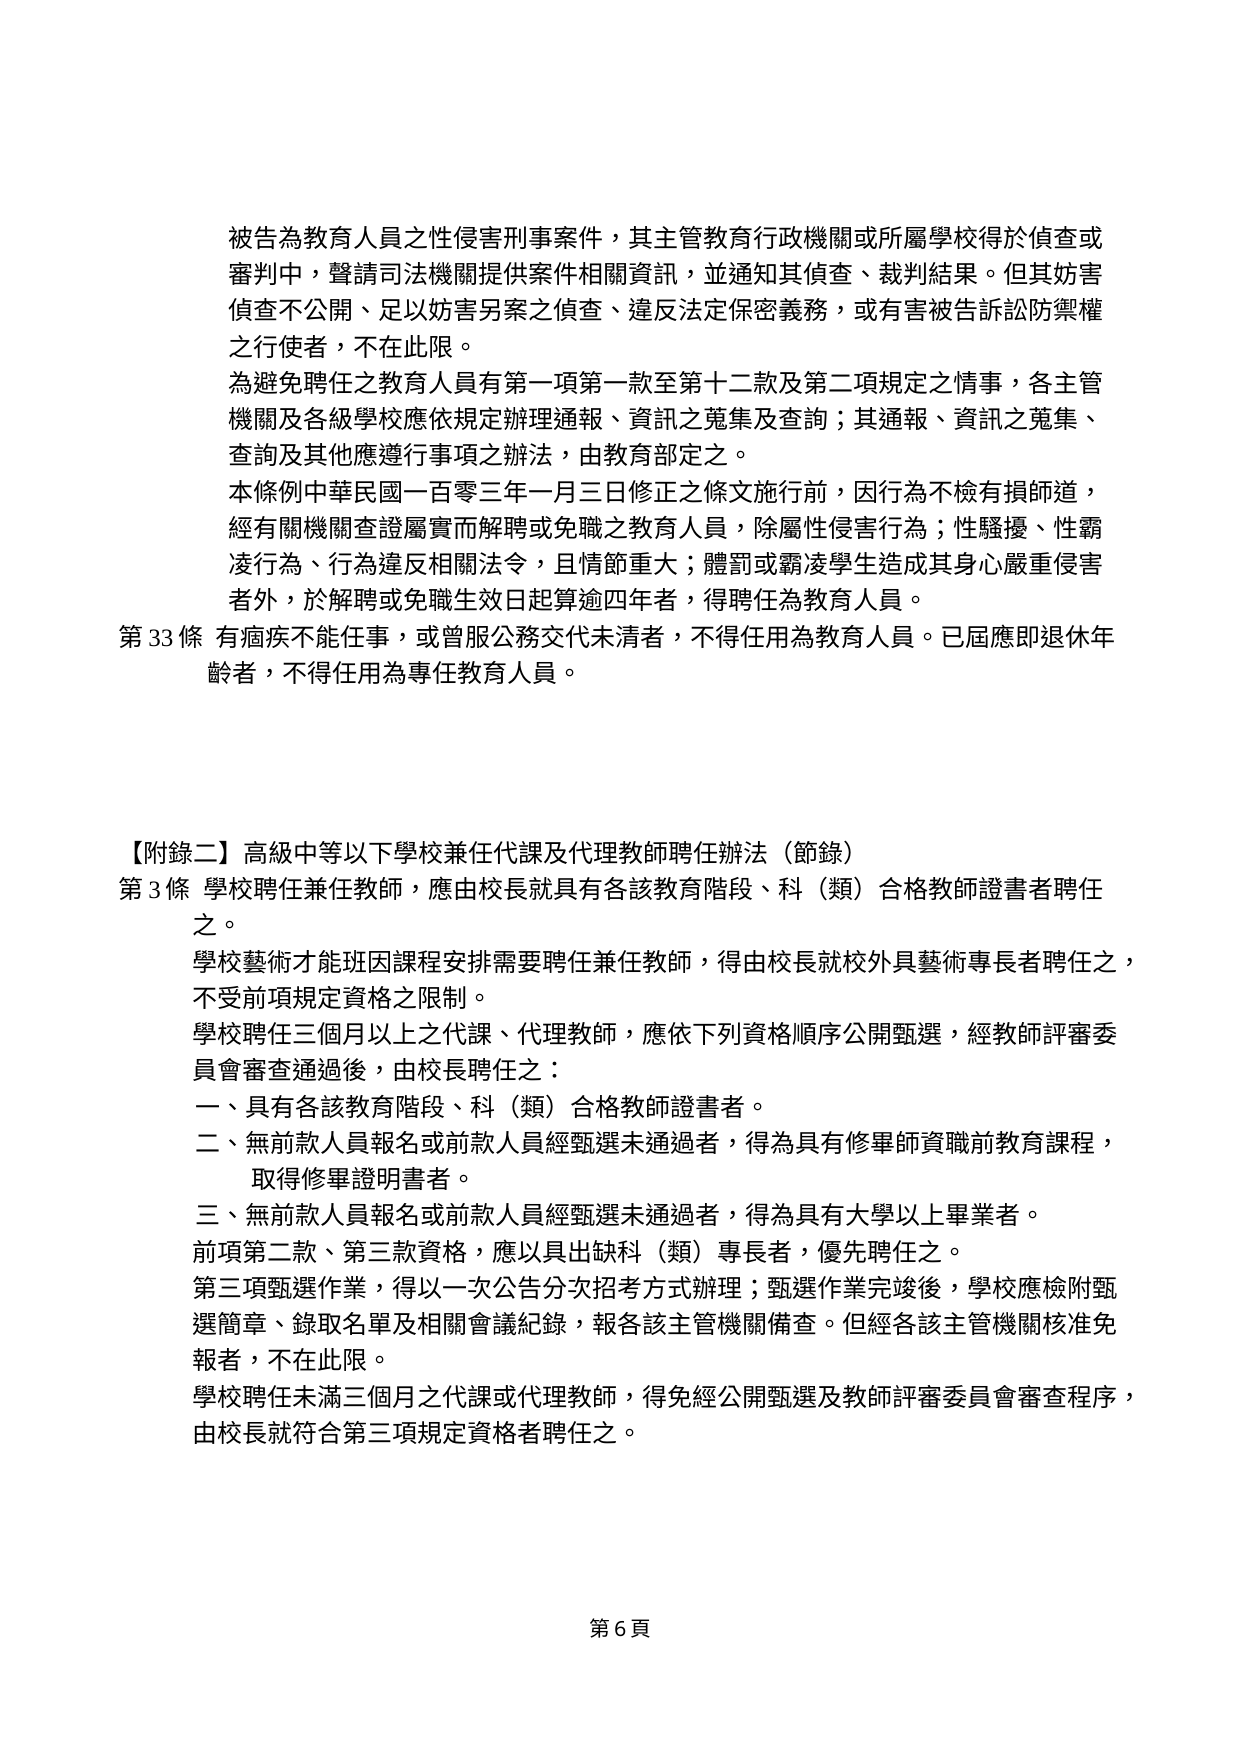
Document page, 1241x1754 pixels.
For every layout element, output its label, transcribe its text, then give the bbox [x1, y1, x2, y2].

text 學校藝術才能班因課程安排需要聘任兼任教師，得由校長就校外具藝術專長者聘任之，不受前項規定資格之限制。 [192, 942, 1122, 1014]
text 第三項甄選作業，得以一次公告分次招考方式辦理；甄選作業完竣後，學校應檢附甄選簡章、錄取名單及相關會議紀錄，報各該主管機關備查。但經各該主管機關核准免報者，不在此限。 [192, 1268, 1122, 1377]
text 為避免聘任之教育人員有第一項第一款至第十二款及第二項規定之情事，各主管機關及各級學校應依規定辦理通報、資訊之蒐集及查詢；其通報、資訊之蒐集、查詢及其他應遵行事項之辦法，由教育部定之。 [228, 363, 1122, 472]
text 三、無前款人員報名或前款人員經甄選未通過者，得為具有大學以上畢業者。 [118, 1196, 1122, 1232]
text 二、無前款人員報名或前款人員經甄選未通過者，得為具有修畢師資職前教育課程，取得修畢證明書者。 [196, 1123, 1122, 1196]
text 第3條 學校聘任兼任教師，應由校長就具有各該教育階段、科（類）合格教師證書者聘任之。 [118, 869, 1122, 942]
text 前項第二款、第三款資格，應以具出缺科（類）專長者，優先聘任之。 [192, 1232, 1122, 1268]
text 【附錄二】高級中等以下學校兼任代課及代理教師聘任辦法（節錄） [118, 833, 1122, 869]
text 學校聘任未滿三個月之代課或代理教師，得免經公開甄選及教師評審委員會審查程序，由校長就符合第三項規定資格者聘任之。 [192, 1377, 1122, 1449]
text 第33條 有痼疾不能任事，或曾服公務交代未清者，不得任用為教育人員。已屆應即退休年齡者，不得任用為專任教育人員。 [118, 617, 1122, 689]
text 一、具有各該教育階段、科（類）合格教師證書者。 [118, 1087, 1122, 1123]
text 被告為教育人員之性侵害刑事案件，其主管教育行政機關或所屬學校得於偵查或審判中，聲請司法機關提供案件相關資訊，並通知其偵查、裁判結果。但其妨害偵查不公開、足以妨害另案之偵查、違反法定保密義務，或有害被告訴訟防禦權之行使者，不在此限。 [228, 218, 1122, 363]
text 學校聘任三個月以上之代課、代理教師，應依下列資格順序公開甄選，經教師評審委員會審查通過後，由校長聘任之： [192, 1014, 1122, 1087]
text 本條例中華民國一百零三年一月三日修正之條文施行前，因行為不檢有損師道，經有關機關查證屬實而解聘或免職之教育人員，除屬性侵害行為；性騷擾、性霸凌行為、行為違反相關法令，且情節重大；體罰或霸凌學生造成其身心嚴重侵害者外，於解聘或免職生效日起算逾四年者，得聘任為教育人員。 [228, 472, 1122, 617]
